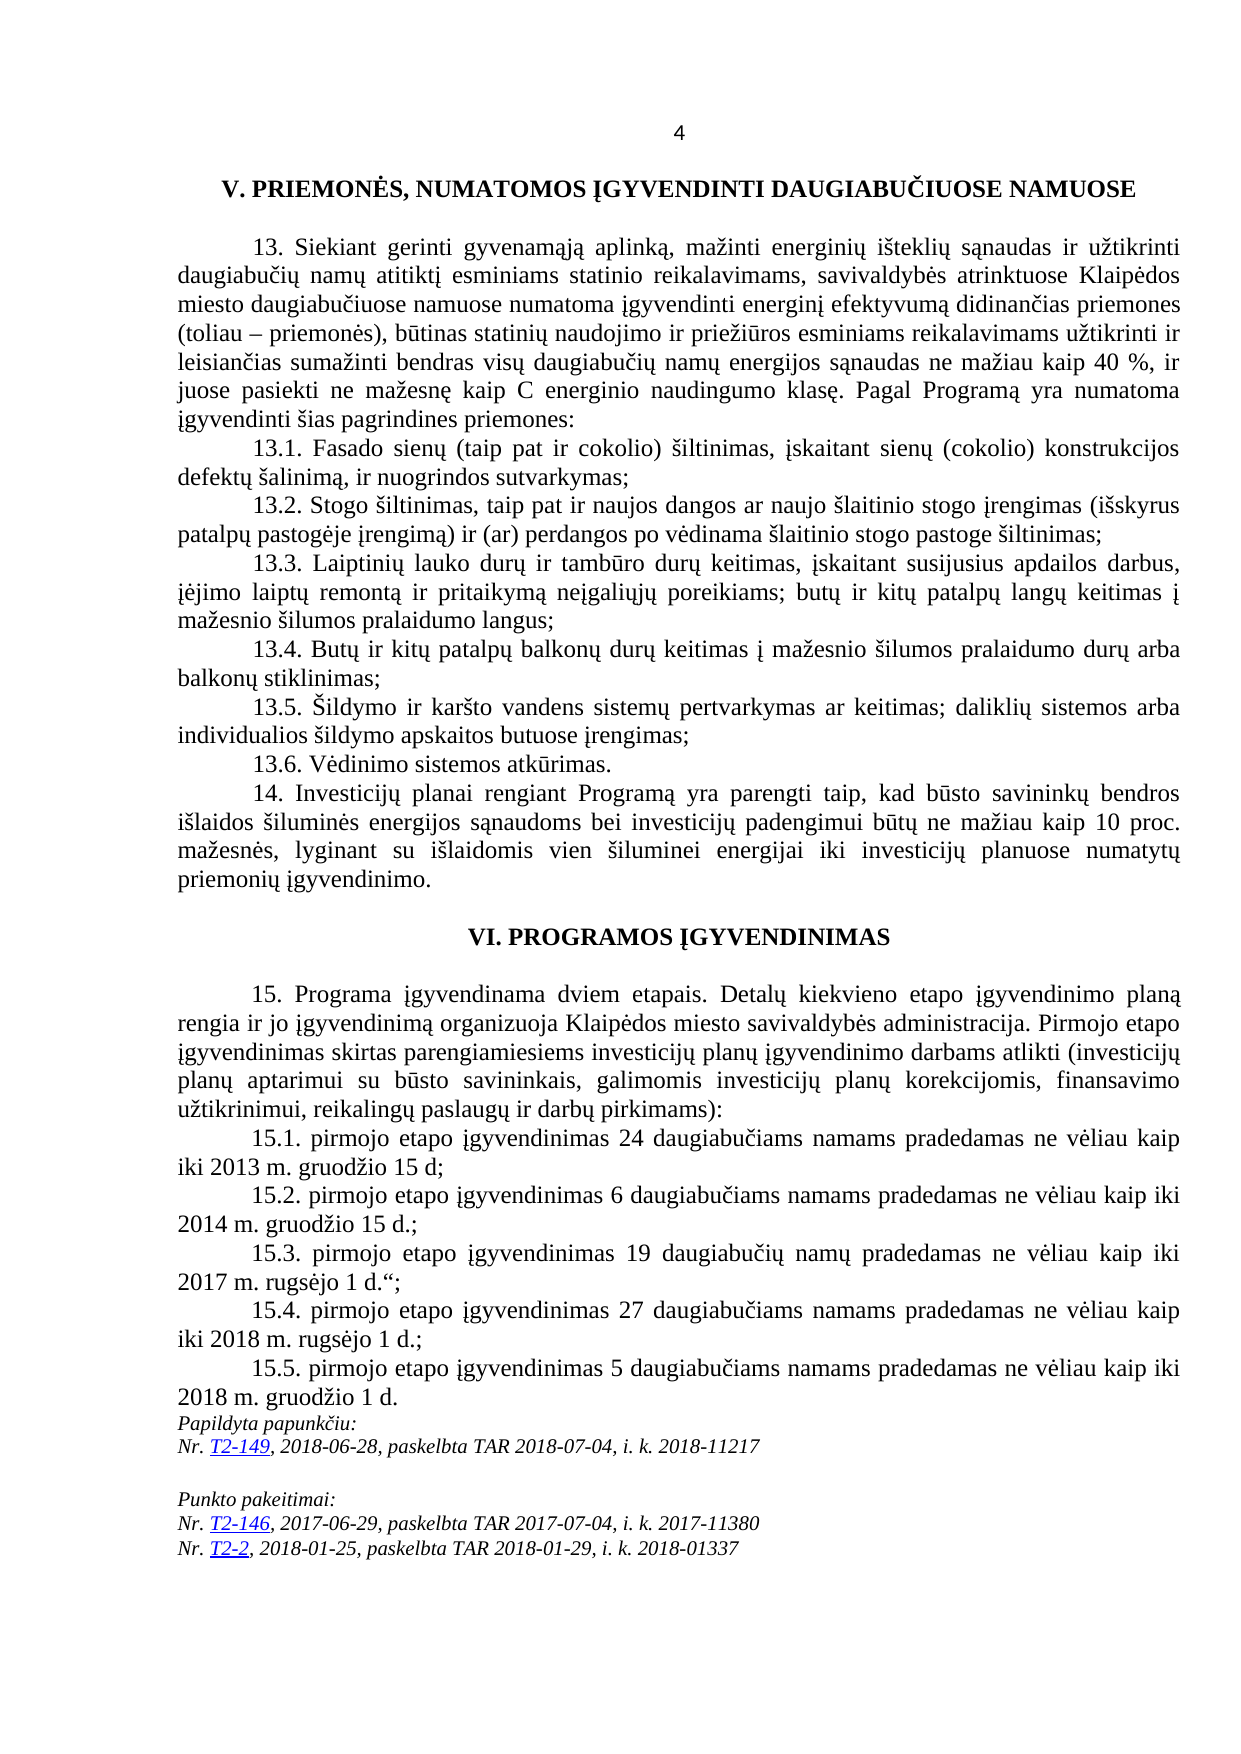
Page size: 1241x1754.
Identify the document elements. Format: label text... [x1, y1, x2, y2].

text 13.1. Fasado sienų (taip pat ir cokolio) šiltinimas, įskaitant sienų (cokolio) konstrukcijos defektų šalinimą, ir nuogrindos sutvarkymas; [177, 433, 1181, 490]
text 13.2. Stogo šiltinimas, taip pat ir naujos dangos ar naujo šlaitinio stogo įrengimas (išskyrus patalpų pastogėje įrengimą) ir (ar) perdangos po vėdinama šlaitinio stogo pastoge šiltinimas; [177, 490, 1181, 548]
text VI. PROGRAMOS ĮGYVENDINIMAS [177, 922, 1181, 950]
text 15.2. pirmojo etapo įgyvendinimas 6 daugiabučiams namams pradedamas ne vėliau kaip iki 2014 m. gruodžio 15 d.; [177, 1180, 1181, 1238]
text 13.5. Šildymo ir karšto vandens sistemų pertvarkymas ar keitimas; daliklių sistemos arba individualios šildymo apskaitos butuose įrengimas; [177, 692, 1181, 749]
text 13. Siekiant gerinti gyvenamąją aplinką, mažinti energinių išteklių sąnaudas ir užtikrinti daugiabučių namų atitiktį esminiams statinio reikalavimams, savivaldybės atrinktuose Klaipėdos miesto daugiabučiuose namuose numatoma įgyvendinti energinį efektyvumą didinančias priemones (toliau – priemonės), būtinas statinių naudojimo ir priežiūros esminiams reikalavimams užtikrinti ir leisiančias sumažinti bendras visų daugiabučių namų energijos sąnaudas ne mažiau kaip 40 %, ir juose pasiekti ne mažesnę kaip C energinio naudingumo klasę. Pagal Programą yra numatoma įgyvendinti šias pagrindines priemones: [177, 232, 1181, 433]
text 15.4. pirmojo etapo įgyvendinimas 27 daugiabučiams namams pradedamas ne vėliau kaip iki 2018 m. rugsėjo 1 d.; [177, 1295, 1181, 1353]
text 13.6. Vėdinimo sistemos atkūrimas. [177, 749, 1181, 778]
text V. PRIEMONĖS, NUMATOMOS ĮGYVENDINTI DAUGIABUČIUOSE NAMUOSE [177, 174, 1181, 203]
text Papildyta papunkčiu: [177, 1410, 1181, 1434]
text 14. Investicijų planai rengiant Programą yra parengti taip, kad būsto savininkų bendros išlaidos šiluminės energijos sąnaudoms bei investicijų padengimui būtų ne mažiau kaip 10 proc. mažesnės, lyginant su išlaidomis vien šiluminei energijai iki investicijų planuose numatytų priemonių įgyvendinimo. [177, 778, 1181, 893]
text Nr. T2-146, 2017-06-29, paskelbta TAR 2017-07-04, i. k. 2017-11380 [177, 1511, 1181, 1535]
text 15. Programa įgyvendinama dviem etapais. Detalų kiekvieno etapo įgyvendinimo planą rengia ir jo įgyvendinimą organizuoja Klaipėdos miesto savivaldybės administracija. Pirmojo etapo įgyvendinimas skirtas parengiamiesiems investicijų planų įgyvendinimo darbams atlikti (investicijų planų aptarimui su būsto savininkais, galimomis investicijų planų korekcijomis, finansavimo užtikrinimui, reikalingų paslaugų ir darbų pirkimams): [177, 979, 1181, 1123]
text 13.4. Butų ir kitų patalpų balkonų durų keitimas į mažesnio šilumos pralaidumo durų arba balkonų stiklinimas; [177, 634, 1181, 692]
text Punkto pakeitimai: [177, 1487, 1181, 1511]
text 13.3. Laiptinių lauko durų ir tambūro durų keitimas, įskaitant susijusius apdailos darbus, įėjimo laiptų remontą ir pritaikymą neįgaliųjų poreikiams; butų ir kitų patalpų langų keitimas į mažesnio šilumos pralaidumo langus; [177, 548, 1181, 634]
text 15.1. pirmojo etapo įgyvendinimas 24 daugiabučiams namams pradedamas ne vėliau kaip iki 2013 m. gruodžio 15 d; [177, 1123, 1181, 1180]
text Nr. T2-2, 2018-01-25, paskelbta TAR 2018-01-29, i. k. 2018-01337 [177, 1535, 1181, 1559]
text Nr. T2-149, 2018-06-28, paskelbta TAR 2018-07-04, i. k. 2018-11217 [177, 1434, 1181, 1458]
text 15.5. pirmojo etapo įgyvendinimas 5 daugiabučiams namams pradedamas ne vėliau kaip iki 2018 m. gruodžio 1 d. [177, 1353, 1181, 1410]
text 15.3. pirmojo etapo įgyvendinimas 19 daugiabučių namų pradedamas ne vėliau kaip iki 2017 m. rugsėjo 1 d.“; [177, 1238, 1181, 1295]
